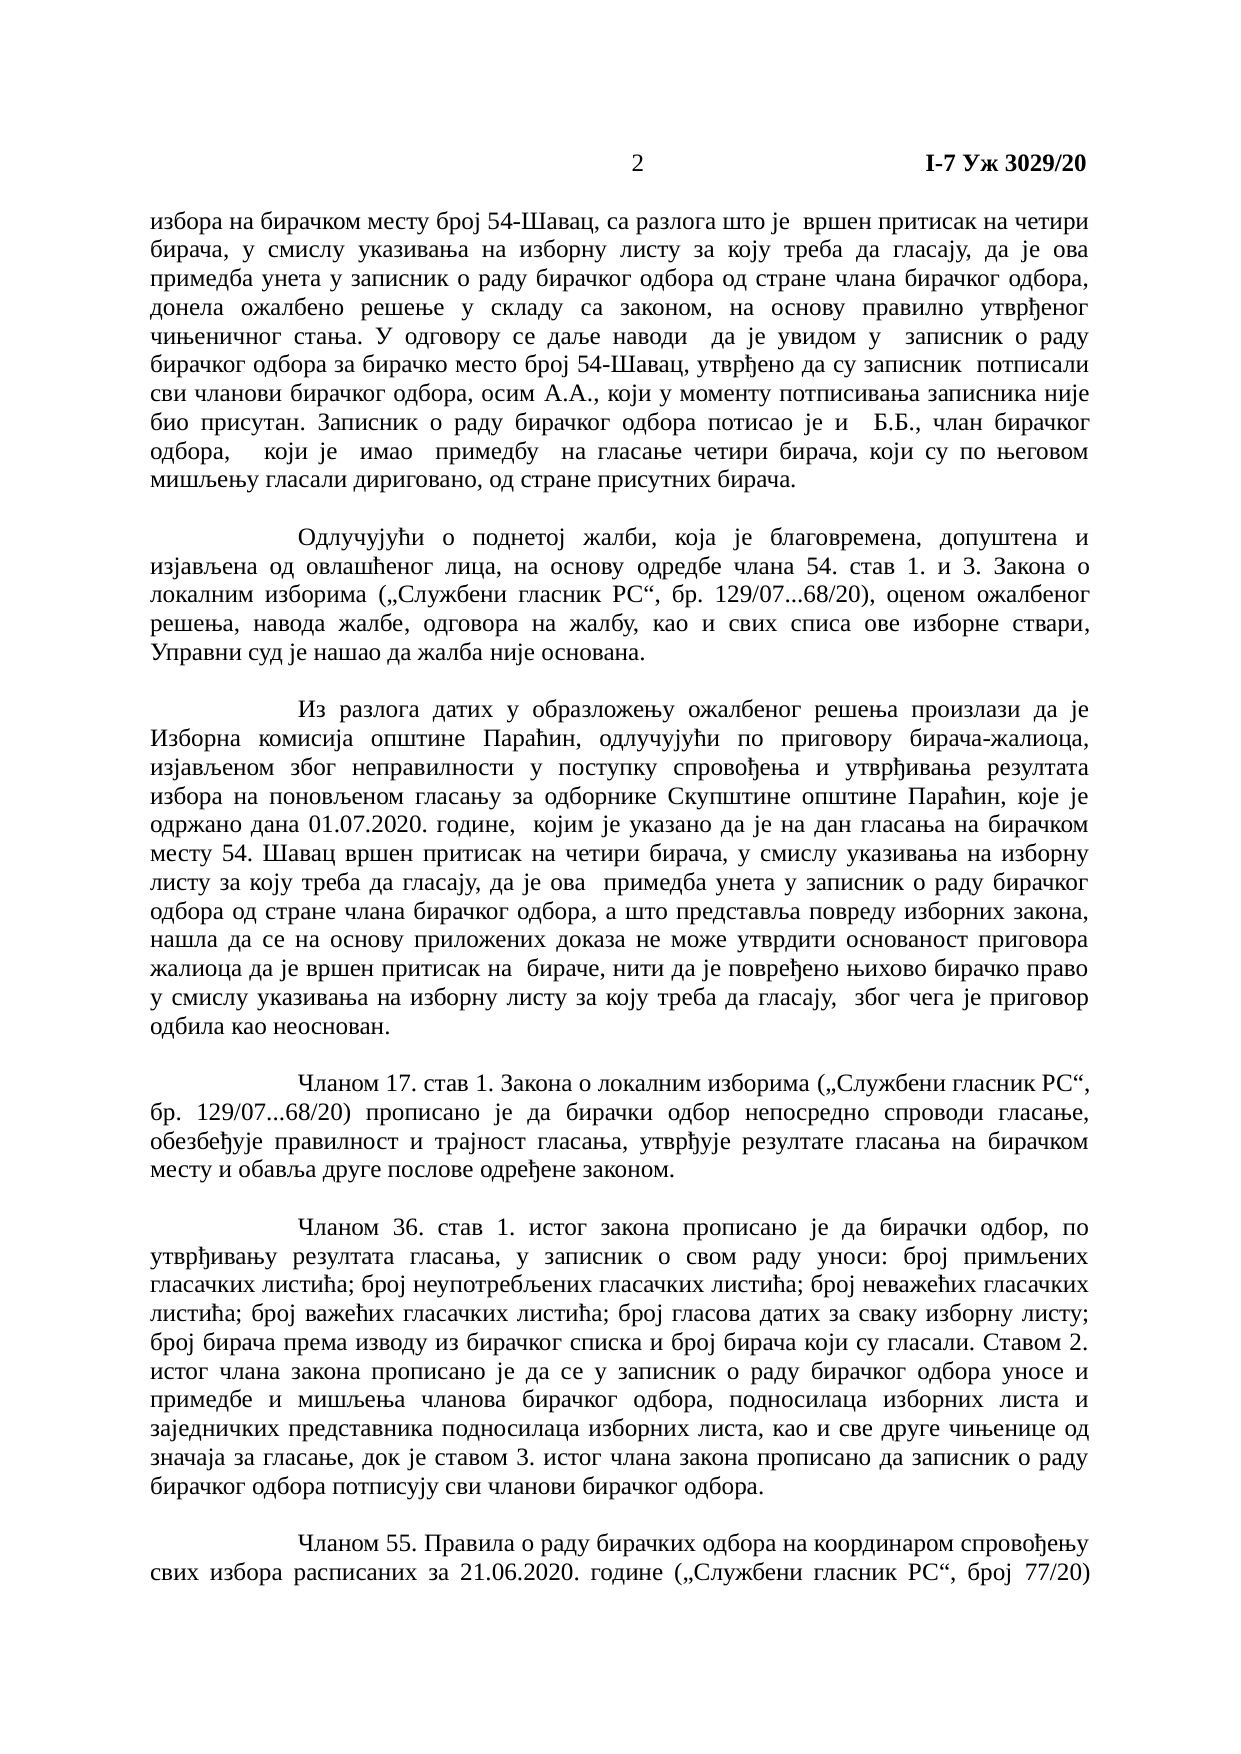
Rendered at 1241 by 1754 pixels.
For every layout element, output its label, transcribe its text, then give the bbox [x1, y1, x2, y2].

text Из разлога датих у образложењу ожалбеног решења произлази да је Изборна комисија општине Параћин, одлучујући по приговору бирача-жалиoцa, изјављеном због неправилности у поступку спровођења и утврђивања резултата избора на поновљеном гласању за одборнике Скупштине општине Параћин, које је одржано дана 01.07.2020. године, којим је указано да је на дан гласања на бирачком месту 54. Шавац вршен притисак на четири бирача, у смислу указивања на изборну листу за коју треба да гласају, да је ова примедба унета у записник о раду бирачког одбора од стране члана бирачког одбора, а што представља повреду изборних закона, нашла да се на основу приложених доказа не може утврдити основаност приговора жалиоца да је вршен притисак на бираче, нити да је повређено њихово бирачко право у смислу указивања на изборну листу за коју треба да гласају, због чега је приговор одбила као неоснован. [150, 694, 1090, 1039]
text Чланом 55. Правила о раду бирачких одбора на координаром спровођењу свих избора расписаних за 21.06.2020. године („Службени гласник РС“, број 77/20) [150, 1528, 1090, 1586]
text избора на бирачком месту број 54-Шавац, са разлога што је вршен притисак на четири бирача, у смислу указивања на изборну листу за коју треба да гласају, да је ова примедба унета у записник о раду бирачког одбора од стране члана бирачког одбора, донела ожалбено решење у складу са законом, на основу правилно утврђеног чињеничног стања. У одговору се даље наводи да је увидом у записник о раду бирачког одбора за бирачко место број 54-Шавац, утврђено да су записник потписали сви чланови бирачког одбора, осим А.А., који у моменту потписивања записника није био присутан. Записник о раду бирачког одбора потисао је и Б.Б., члан бирачког одбора, који је имао примедбу на гласање четири бирача, који су по његовом мишљењу гласали дириговано, од стране присутних бирача. [150, 206, 1090, 493]
text Чланом 36. став 1. истог закона прописано је да бирачки одбор, по утврђивању резултата гласања, у записник о свом раду уноси: број примљених гласачких листића; број неупотребљених гласачких листића; број неважећих гласачких листића; број важећих гласачких листића; број гласова датих за сваку изборну листу; број бирача према изводу из бирачког списка и број бирача који су гласали. Ставом 2. истог члана закона прописано је да се у записник о раду бирачког одбора уносе и примедбе и мишљења чланова бирачког одбора, подносилаца изборних листа и заједничких представника подносилаца изборних листа, као и све друге чињенице од значаја за гласање, док је ставом 3. истог члана закона прописано да записник о раду бирачког одбора потписују сви чланови бирачког одбора. [150, 1212, 1090, 1499]
text Чланом 17. став 1. Закона о локалним изборима („Службени гласник РС“, бр. 129/07...68/20) прописано је да бирачки одбор непосредно спроводи гласање, обезбеђује правилност и трајност гласања, утврђује резултате гласања на бирачком месту и обавља друге послове одређене законом. [150, 1068, 1090, 1183]
text Одлучујући о поднетој жалби, која је благовремена, допуштена и изјављена од овлашћеног лица, на основу одредбе члана 54. став 1. и 3. Закона о локалним изборима („Службени гласник РС“, бр. 129/07...68/20), оценом ожалбеног решења, навода жалбе, одговора на жалбу, као и свих списа ове изборне ствари, Управни суд је нашао да жалба није основана. [150, 522, 1090, 666]
